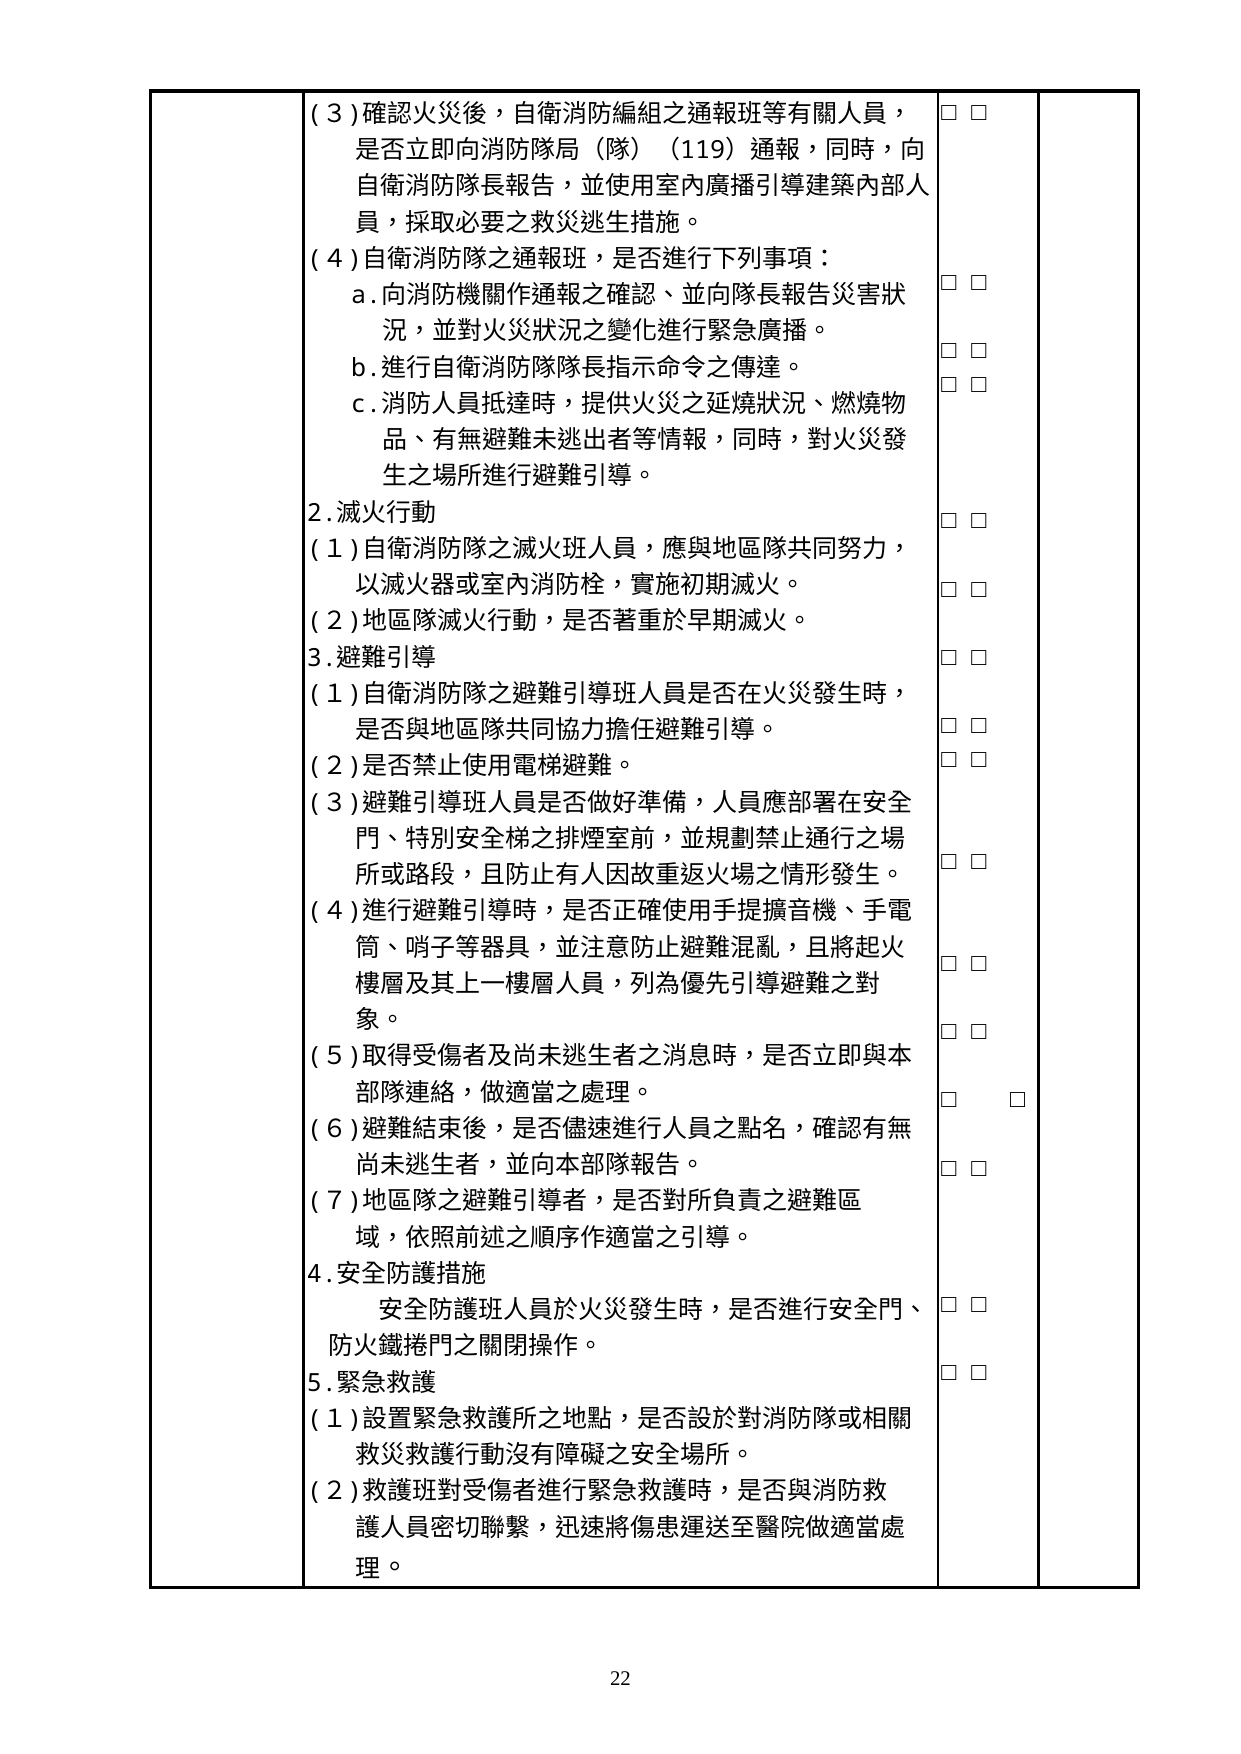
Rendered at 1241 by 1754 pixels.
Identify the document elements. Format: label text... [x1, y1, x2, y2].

table_cell [152, 93, 302, 1586]
table_cell (３)確認火災後，自衛消防編組之通報班等有關人員，是否立即向消防隊局（隊）（119）通報，同時，向自衛消防隊長報告，並使用室內廣播引導建築內部人員，採取必要之救災逃生措施。 (４)自衛消防隊之通報班，是否進行下列事項： a.向消防機關作通報之確認、並向隊長報告災害狀況，並對火災狀況之變化進行緊急廣播。 b.進行自衛消防隊隊長指示命令之傳達。 c.消防人員抵達時，提供火災之延燒狀況、燃燒物品、有無避難未逃出者等情報，同時，對火災發生之場所進行避難引導。 2.滅火行動 (１)自衛消防隊之滅火班人員，應與地區隊共同努力，以滅火器或室內消防栓，實施初期滅火。 (２)地區隊滅火行動，是否著重於早期滅火。 3.避難引導 (１)自衛消防隊之避難引導班人員是否在火災發生時，是否與地區隊共同協力擔任避難引導。 (２)是否禁止使用電梯避難。 (３)避難引導班人員是否做好準備，人員應部署在安全門、特別安全梯之排煙室前，並規劃禁止通行之場所或路段，且防止有人因故重返火場之情形發生。 (４)進行避難引導時，是否正確使用手提擴音機、手電筒、哨子等器具，並注意防止避難混亂，且將起火樓層及其上一樓層人員，列為優先引導避難之對象。 (５)取得受傷者及尚未逃生者之消息時，是否立即與本部隊連絡，做適當之處理。 (６)避難結束後，是否儘速進行人員之點名，確認有無尚未逃生者，並向本部隊報告。 (７)地區隊之避難引導者，是否對所負責之避難區域，依照前述之順序作適當之引導。 4.安全防護措施 安全防護班人員於火災發生時，是否進行安全門、防火鐵捲門之關閉操作。 5.緊急救護 (１)設置緊急救護所之地點，是否設於對消防隊或相關救災救護行動沒有障礙之安全場所。 (２)救護班對受傷者進行緊急救護時，是否與消防救護人員密切聯繫，迅速將傷患運送至醫院做適當處理。 [305, 93, 937, 1586]
table_cell □ □ □ □ □ □ □ □ □ □ □ □ □ □ □ □ □ □ □ □ □ □ □ □ □ □ □ □ □ □ □ [939, 93, 1037, 1586]
table_cell [1040, 93, 1137, 1586]
